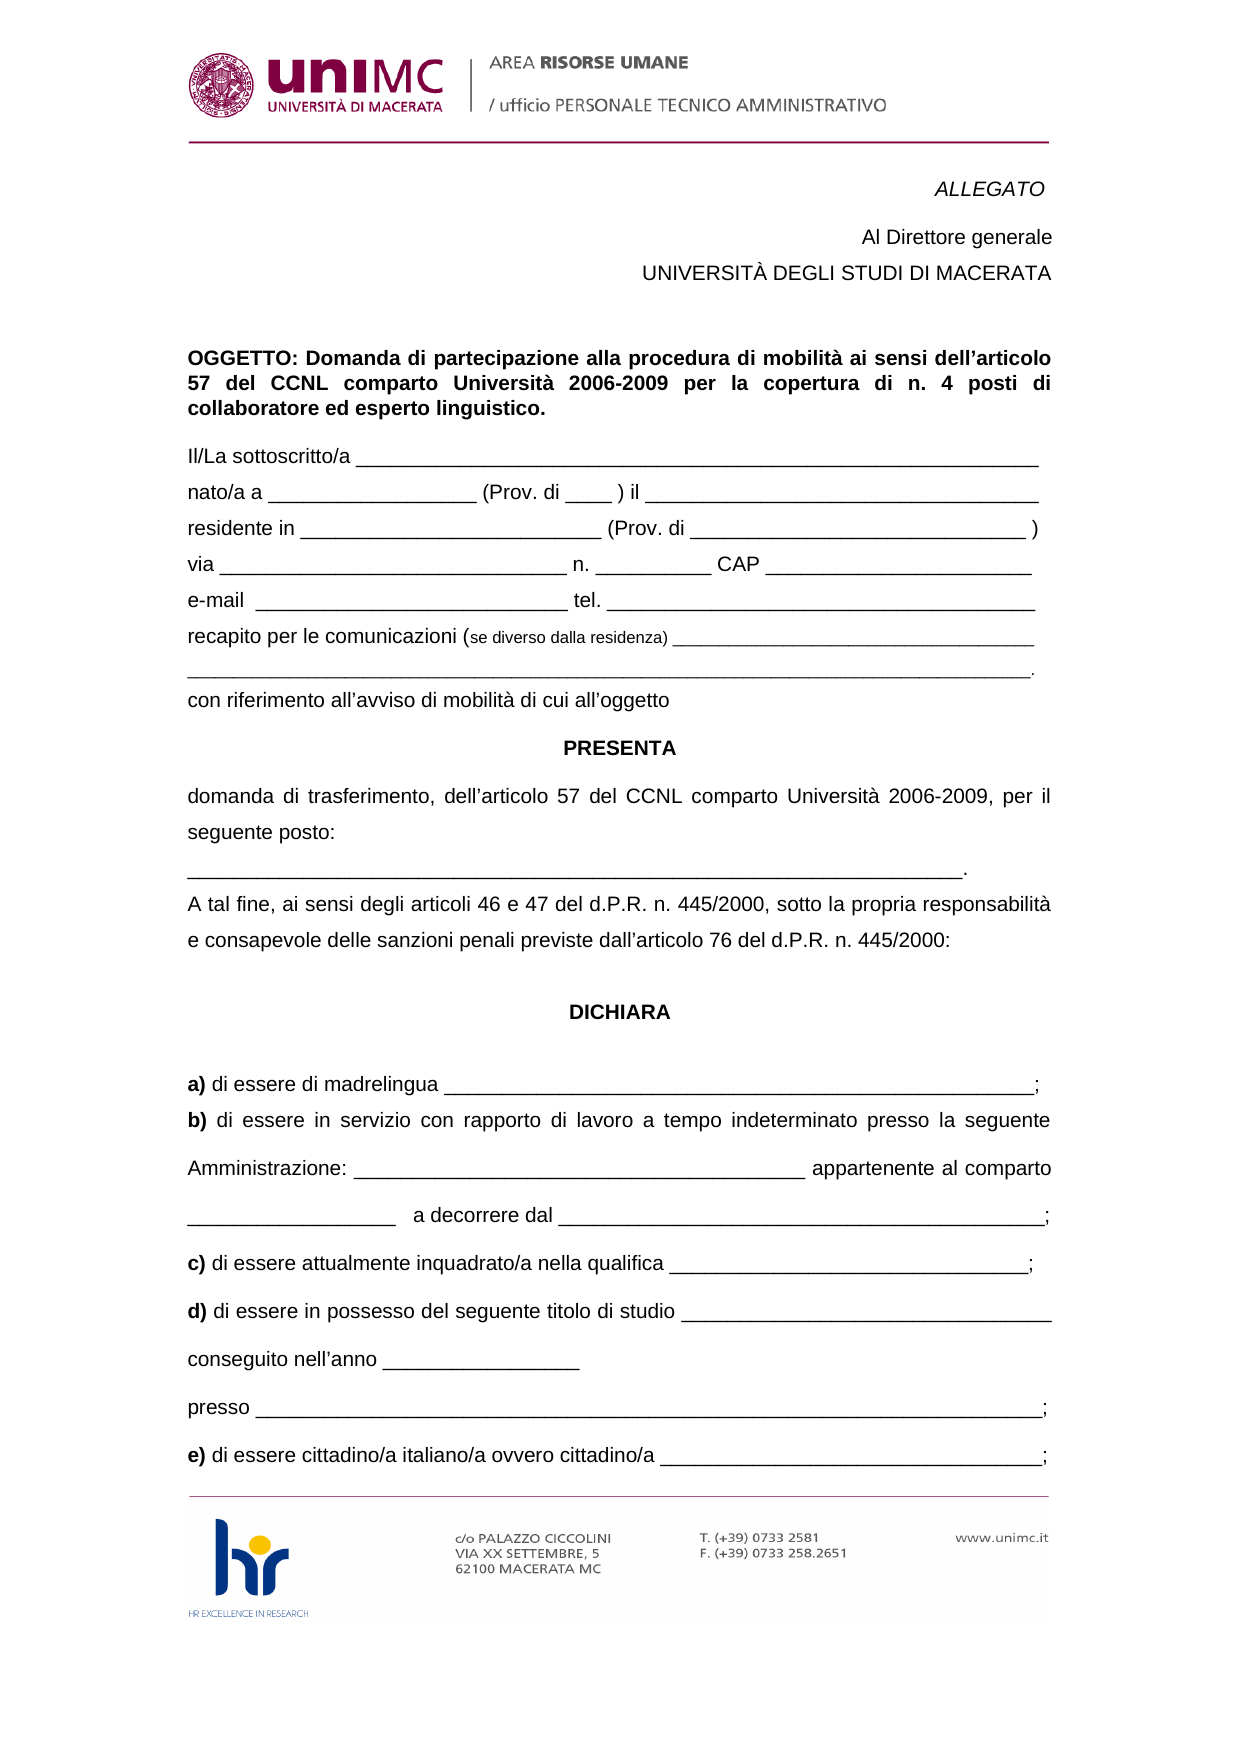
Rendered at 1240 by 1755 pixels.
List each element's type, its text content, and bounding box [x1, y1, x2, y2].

text e-mail ___________________________ tel. _____________________________________ [187, 588, 1052, 612]
text Il/La sottoscritto/a ___________________________________________________________ [187, 444, 1052, 468]
text e) di essere cittadino/a italiano/a ovvero cittadino/a _________________________________; [187, 1443, 1052, 1467]
text UNIVERSITÀ DEGLI STUDI DI MACERATA [187, 261, 1052, 285]
text nato/a a __________________ (Prov. di ____ ) il __________________________________ [187, 480, 1052, 504]
text A tal fine, ai sensi degli articoli 46 e 47 del d.P.R. n. 445/2000, sotto la propria responsabilità e consapevole delle sanzioni penali previste dall’articolo 76 del d.P.R. n. 445/2000: [187, 892, 1052, 952]
text d) di essere in possesso del seguente titolo di studio ________________________________ conseguito nell’anno _________________ [187, 1299, 1052, 1371]
text ALLEGATO [187, 177, 1052, 201]
text Al Direttore generale [187, 225, 1052, 249]
text domanda di trasferimento, dell’articolo 57 del CCNL comparto Università 2006-2009, per il seguente posto: [187, 784, 1052, 844]
text OGGETTO: Domanda di partecipazione alla procedura di mobilità ai sensi dell’articolo 57 del CCNL comparto Università 2006-2009 per la copertura di n. 4 posti di collaboratore ed esperto linguistico. [187, 345, 1052, 420]
text c) di essere attualmente inquadrato/a nella qualifica _______________________________; [187, 1251, 1052, 1275]
text DICHIARA [187, 1000, 1052, 1024]
text presso ____________________________________________________________________; [187, 1395, 1052, 1419]
text via ______________________________ n. __________ CAP _______________________ [187, 552, 1052, 576]
text ___________________________________________________________________. [187, 856, 1052, 880]
text b) di essere in servizio con rapporto di lavoro a tempo indeterminato presso la seguente Amministrazione: _______________________________________ appartenente al comparto __________________ a decorrere dal __________________________________________; [187, 1107, 1052, 1227]
text recapito per le comunicazioni (se diverso dalla residenza) _______________________________________ [187, 623, 1052, 647]
text ___________________________________________________________________________________________. [187, 659, 1052, 679]
text residente in __________________________ (Prov. di _____________________________ ) [187, 516, 1052, 540]
text PRESENTA [187, 736, 1052, 760]
text a) di essere di madrelingua ___________________________________________________; [187, 1072, 1052, 1096]
text con riferimento all’avviso di mobilità di cui all’oggetto [187, 688, 1052, 712]
